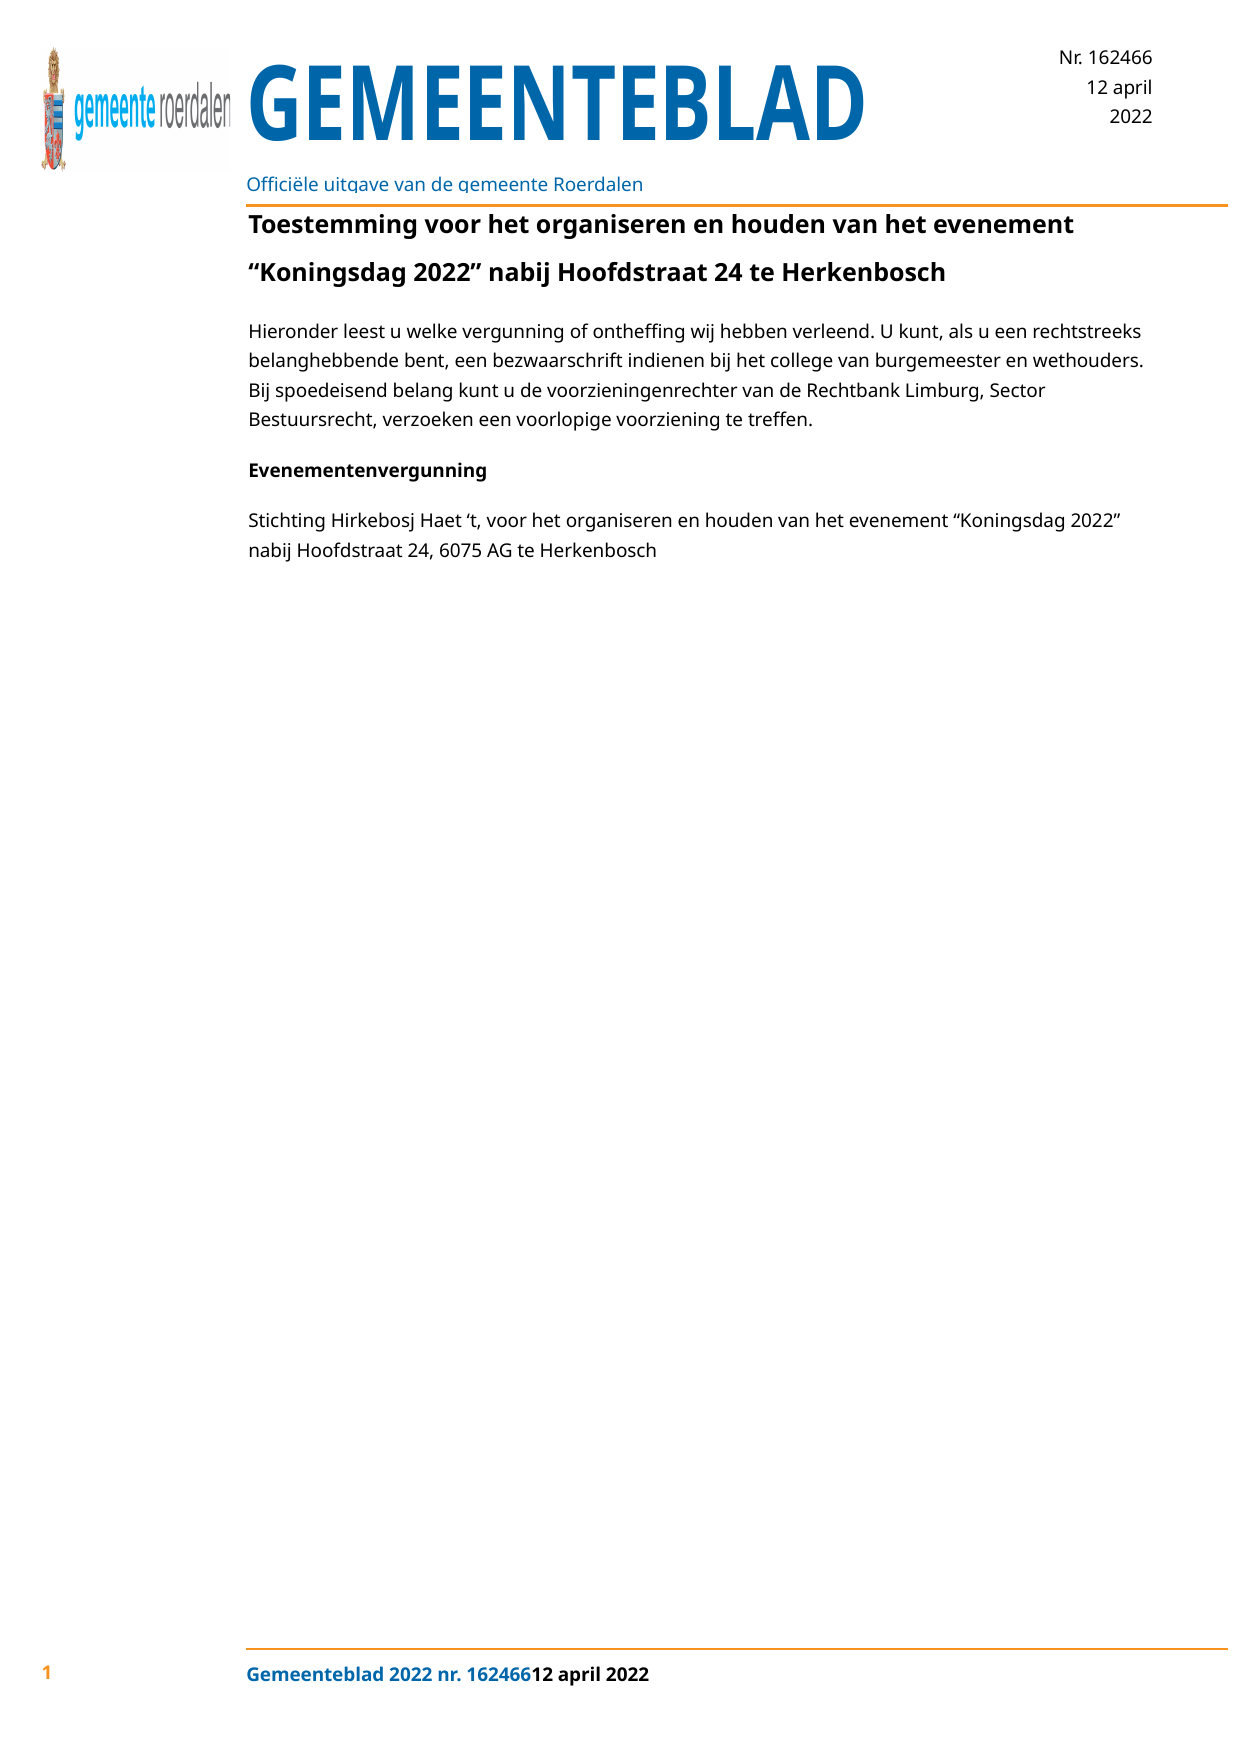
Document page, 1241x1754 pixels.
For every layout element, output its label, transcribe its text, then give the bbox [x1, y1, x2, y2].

text Hieronder leest u welke vergunning of ontheffing wij hebben verleend. U kunt, als u een rechtstreeks belanghebbende bent, een bezwaarschrift indienen bij het college van burgemeester en wethouders. Bij spoedeisend belang kunt u de voorzieningenrechter van de Rechtbank Limburg, Sector Bestuursrecht, verzoeken een voorlopige voorziening te treffen. [248, 318, 1152, 432]
text Toestemming voor het organiseren en houden van het evenement “Koningsdag 2022” nabij Hoofdstraat 24 te Herkenbosch [248, 207, 1152, 288]
picture [41, 47, 231, 172]
text Evenementenvergunning [248, 457, 1152, 483]
text Stichting Hirkebosj Haet ‘t, voor het organiseren en houden van het evenement “Koningsdag 2022” nabij Hoofdstraat 24, 6075 AG te Herkenbosch [248, 507, 1152, 563]
